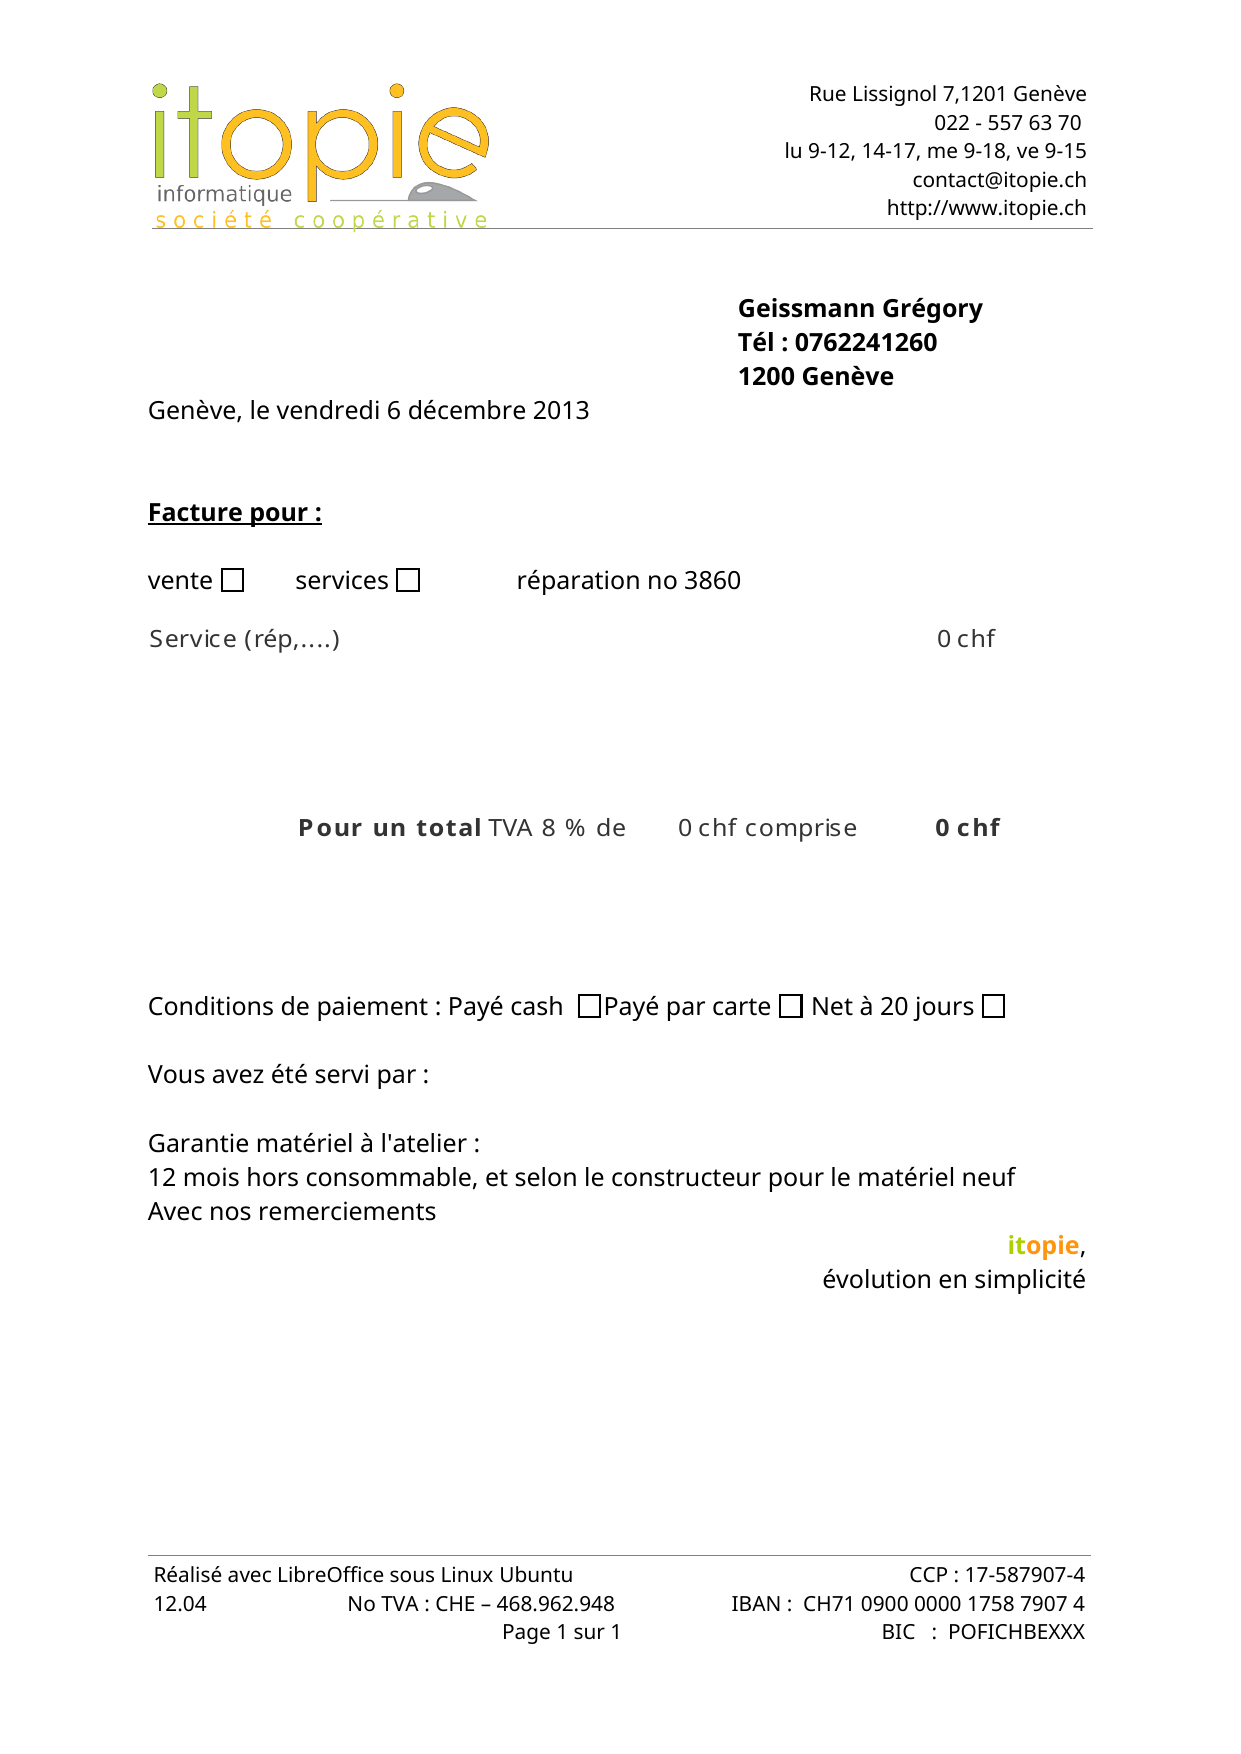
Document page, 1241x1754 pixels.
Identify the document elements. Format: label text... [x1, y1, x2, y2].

text Facture pour : [148, 495, 1093, 529]
text 12 mois hors consommable, et selon le constructeur pour le matériel neuf [148, 1159, 1093, 1193]
text Conditions de paiement : Payé cash Payé par carte Net à 20 jours [148, 989, 1093, 1023]
picture [138, 72, 500, 244]
text vente services réparation no 3860 [148, 563, 1093, 597]
text itopie, [148, 1227, 1093, 1262]
text Garantie matériel à l'atelier : [148, 1125, 1093, 1159]
text Genève, le vendredi 6 décembre 2013 [148, 392, 1093, 427]
text 1200 Genève [148, 358, 1093, 392]
text Geissmann Grégory [148, 290, 1093, 324]
text évolution en simplicité [148, 1262, 1093, 1296]
text Vous avez été servi par : [148, 1057, 1093, 1091]
text Avec nos remerciements [148, 1193, 1093, 1227]
text Tél : 0762241260 [148, 324, 1093, 358]
